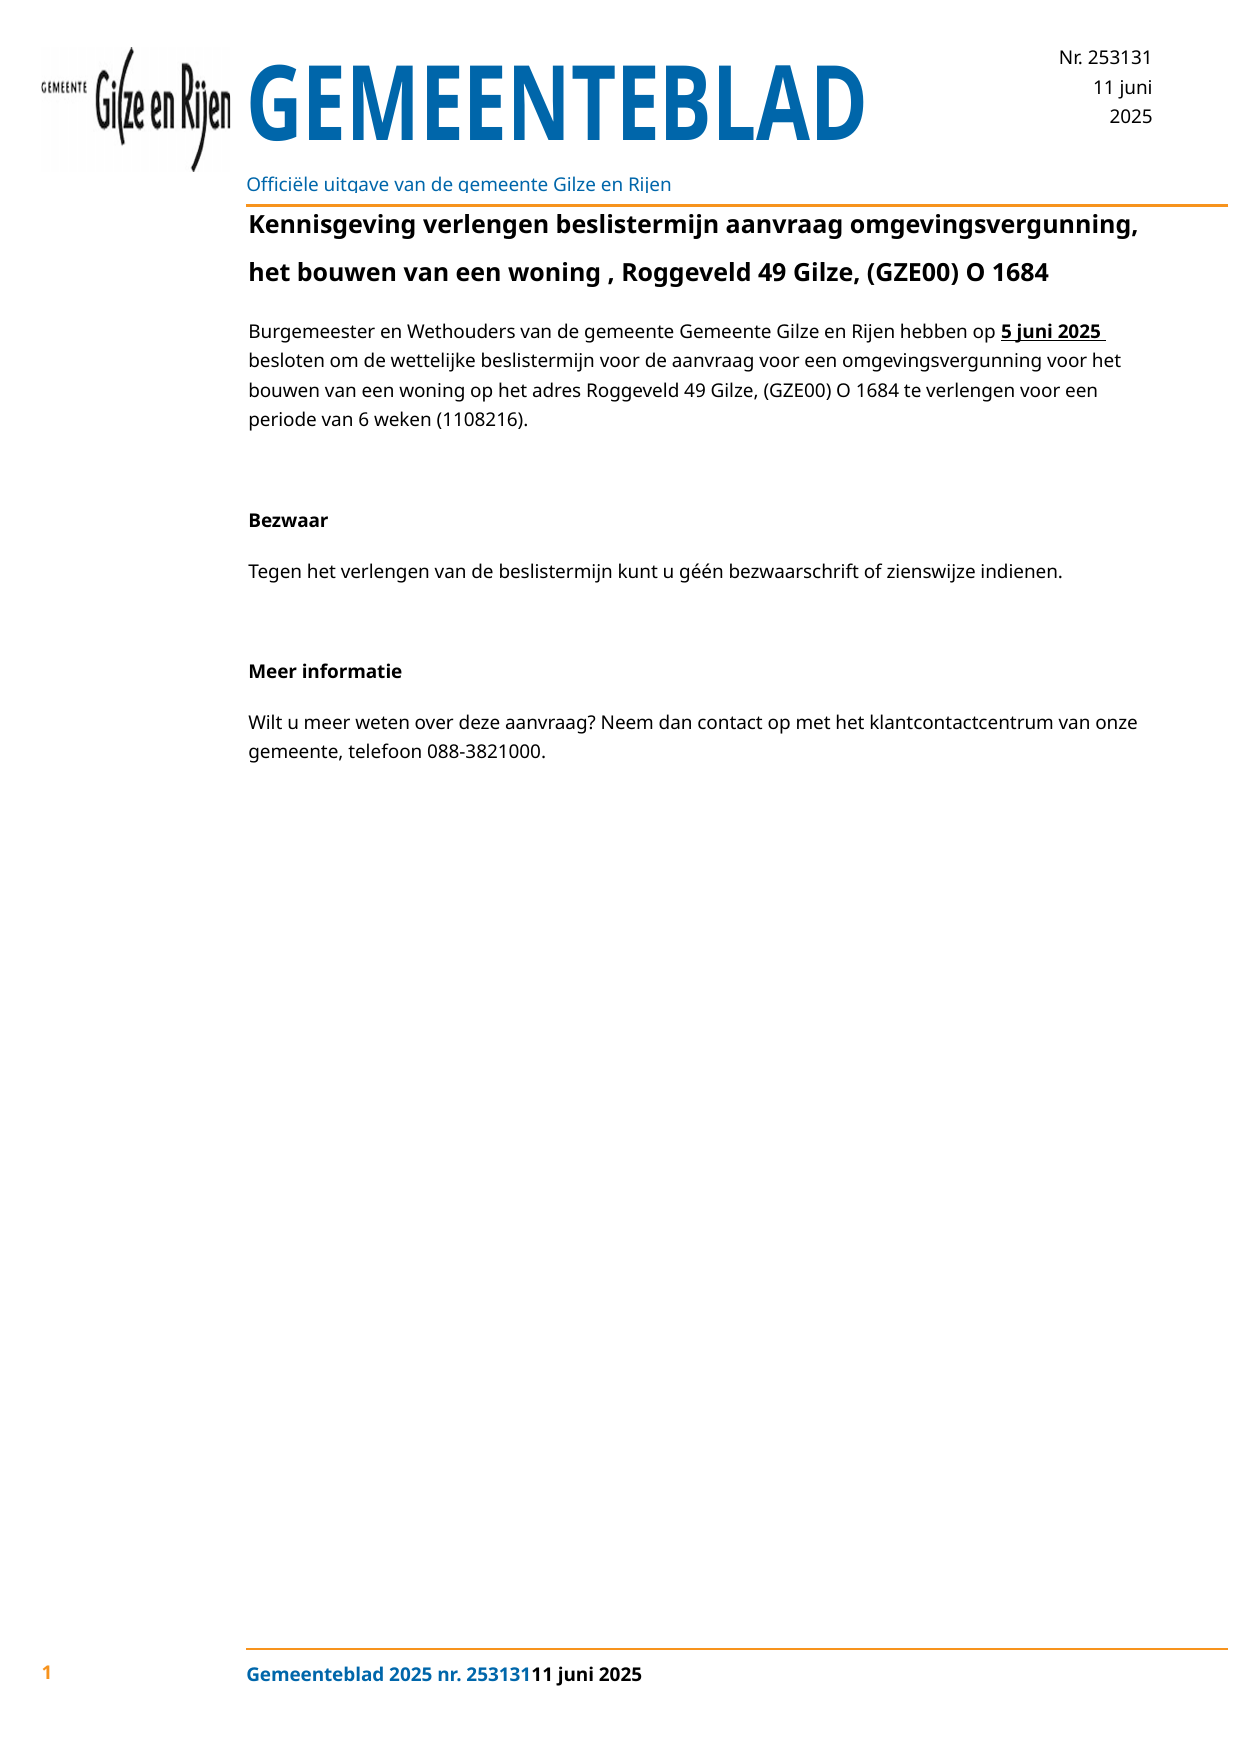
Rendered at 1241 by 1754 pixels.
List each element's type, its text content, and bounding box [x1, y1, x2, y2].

text Bezwaar [248, 507, 1152, 533]
picture [41, 47, 231, 172]
text Wilt u meer weten over deze aanvraag? Neem dan contact op met het klantcontactcentrum van onze gemeente, telefoon 088-3821000. [248, 709, 1152, 764]
text Burgemeester en Wethouders van de gemeente Gemeente Gilze en Rijen hebben op 5 juni 2025 besloten om de wettelijke beslistermijn voor de aanvraag voor een omgevingsvergunning voor het bouwen van een woning op het adres Roggeveld 49 Gilze, (GZE00) O 1684 te verlengen voor een periode van 6 weken (1108216). [248, 318, 1152, 432]
text Tegen het verlengen van de beslistermijn kunt u géén bezwaarschrift of zienswijze indienen. [248, 558, 1152, 584]
text Meer informatie [248, 659, 1152, 684]
text Kennisgeving verlengen beslistermijn aanvraag omgevingsvergunning, het bouwen van een woning , Roggeveld 49 Gilze, (GZE00) O 1684 [248, 207, 1152, 288]
